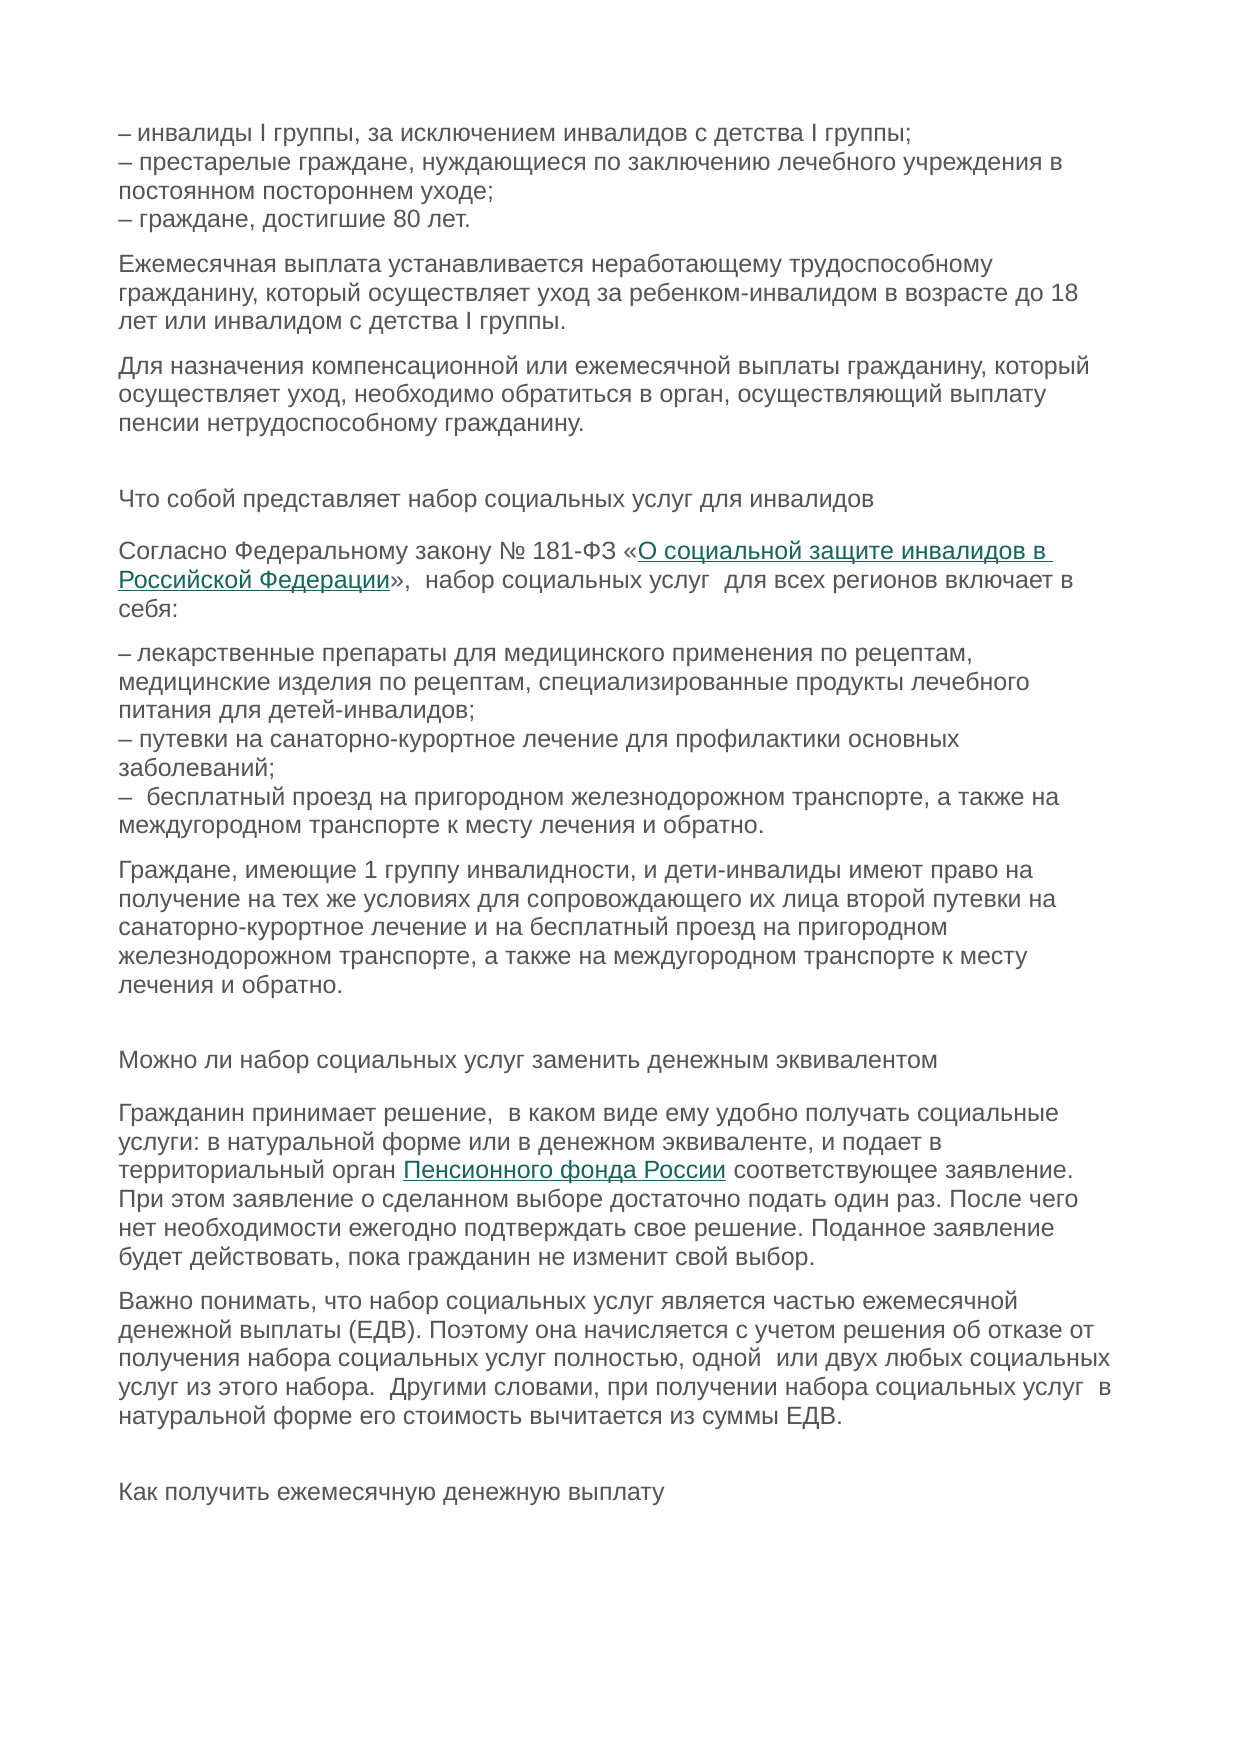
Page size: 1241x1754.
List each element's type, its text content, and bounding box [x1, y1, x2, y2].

subtitle Согласно Федеральному закону № 181-ФЗ «О социальной защите инвалидов в Российской Федерации», набор социальных услуг для всех регионов включает в себя: [118, 536, 1122, 622]
subtitle – инвалиды I группы, за исключением инвалидов с детства I группы; – престарелые граждане, нуждающиеся по заключению лечебного учреждения в постоянном постороннем уходе; – граждане, достигшие 80 лет. [118, 118, 1122, 233]
subtitle Можно ли набор социальных услуг заменить денежным эквивалентом [118, 1046, 1122, 1074]
subtitle Гражданин принимает решение, в каком виде ему удобно получать социальные услуги: в натуральной форме или в денежном эквиваленте, и подает в территориальный орган Пенсионного фонда России соответствующее заявление. При этом заявление о сделанном выборе достаточно подать один раз. После чего нет необходимости ежегодно подтверждать свое решение. Поданное заявление будет действовать, пока гражданин не изменит свой выбор. [118, 1098, 1122, 1270]
subtitle – лекарственные препараты для медицинского применения по рецептам, медицинские изделия по рецептам, специализированные продукты лечебного питания для детей-инвалидов; – путевки на санаторно-курортное лечение для профилактики основных заболеваний; – бесплатный проезд на пригородном железнодорожном транспорте, а также на междугородном транспорте к месту лечения и обратно. [118, 638, 1122, 839]
subtitle Ежемесячная выплата устанавливается неработающему трудоспособному гражданину, который осуществляет уход за ребенком-инвалидом в возрасте до 18 лет или инвалидом с детства I группы. [118, 249, 1122, 335]
subtitle Важно понимать, что набор социальных услуг является частью ежемесячной денежной выплаты (ЕДВ). Поэтому она начисляется с учетом решения об отказе от получения набора социальных услуг полностью, одной или двух любых социальных услуг из этого набора. Другими словами, при получении набора социальных услуг в натуральной форме его стоимость вычитается из суммы ЕДВ. [118, 1286, 1122, 1429]
subtitle Как получить ежемесячную денежную выплату [118, 1476, 1122, 1505]
subtitle Для назначения компенсационной или ежемесячной выплаты гражданину, который осуществляет уход, необходимо обратиться в орган, осуществляющий выплату пенсии нетрудоспособному гражданину. [118, 351, 1122, 437]
subtitle Что собой представляет набор социальных услуг для инвалидов [118, 484, 1122, 513]
subtitle Граждане, имеющие 1 группу инвалидности, и дети-инвалиды имеют право на получение на тех же условиях для сопровождающего их лица второй путевки на санаторно-курортное лечение и на бесплатный проезд на пригородном железнодорожном транспорте, а также на междугородном транспорте к месту лечения и обратно. [118, 855, 1122, 999]
